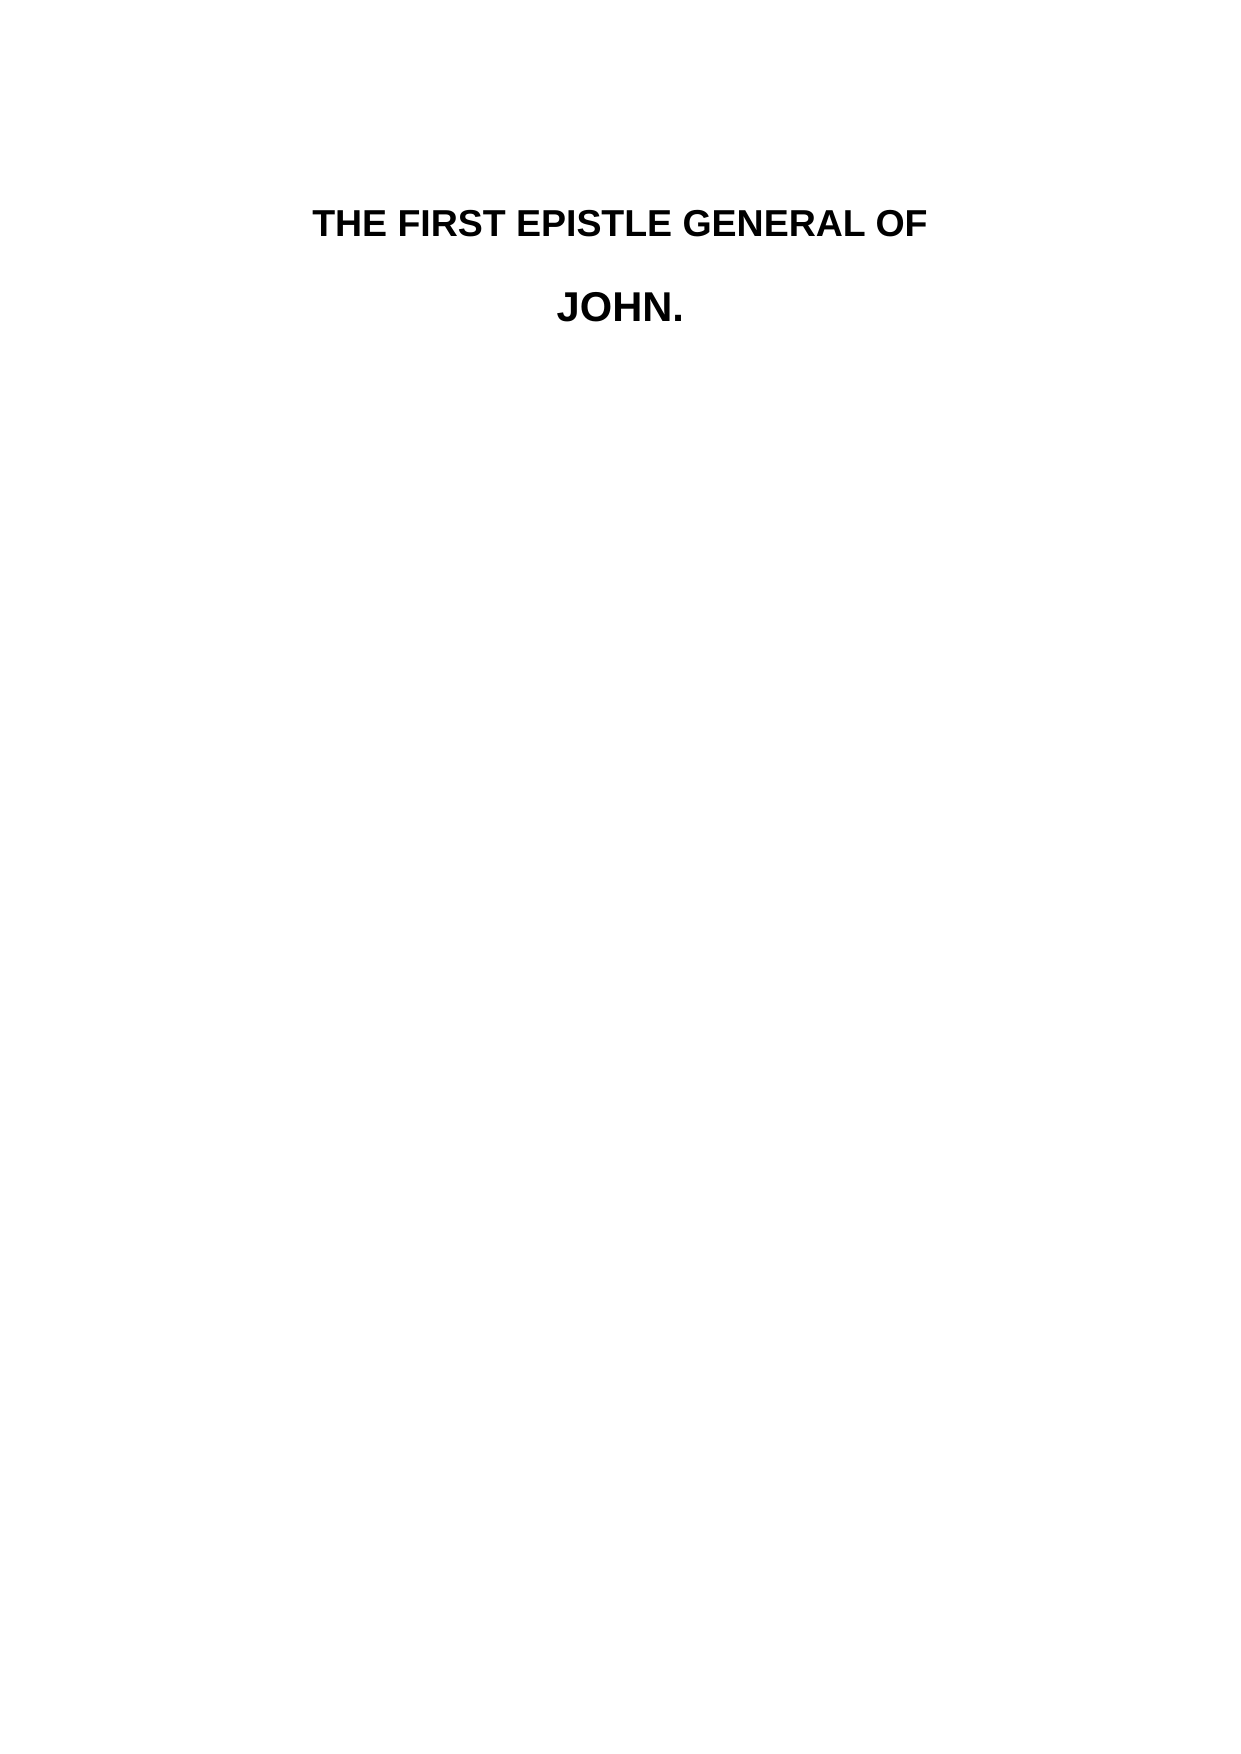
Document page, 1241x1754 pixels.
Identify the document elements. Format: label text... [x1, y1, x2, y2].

title THE FIRST EPISTLE GENERAL OF [118, 201, 1122, 244]
title JOHN. [118, 282, 1122, 330]
